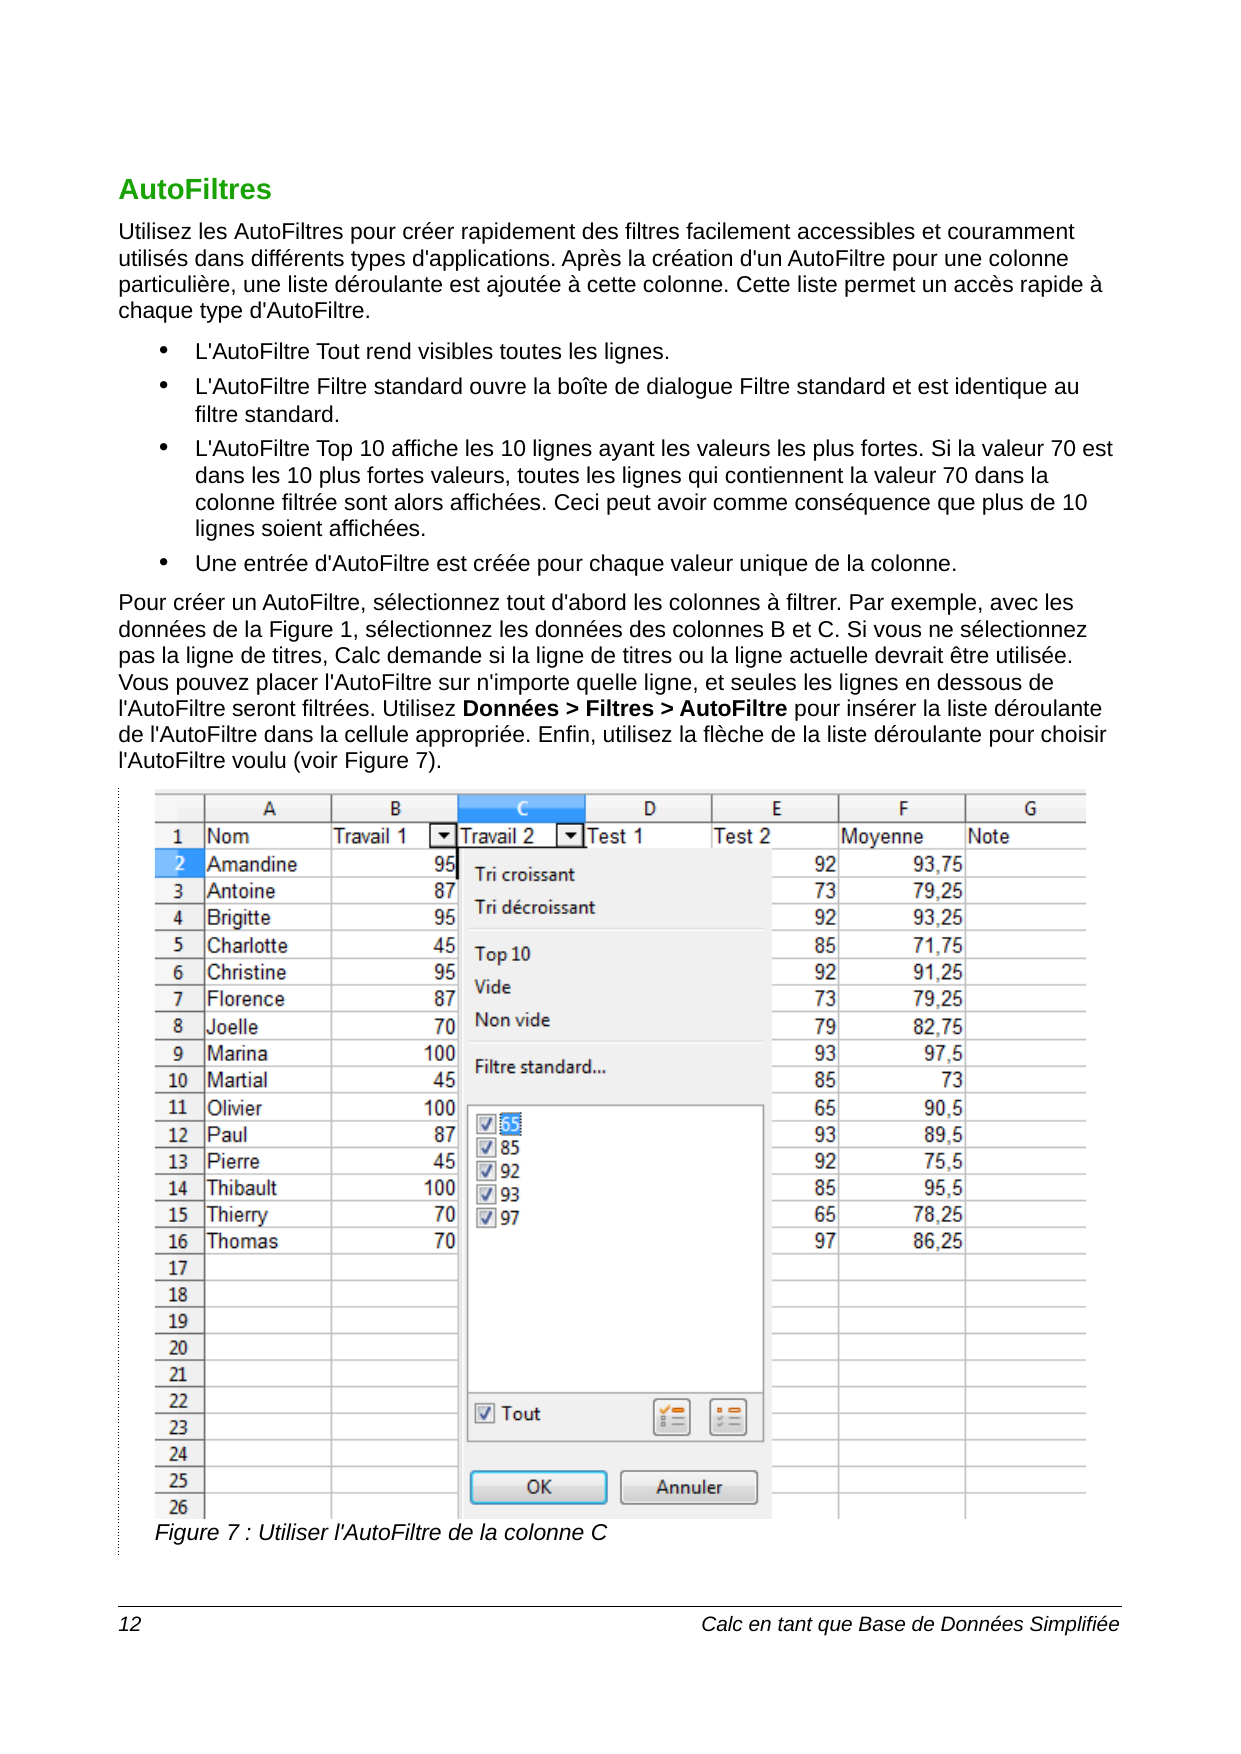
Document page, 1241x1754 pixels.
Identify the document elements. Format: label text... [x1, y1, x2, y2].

list Une entrée d'AutoFiltre est créée pour chaque valeur unique de la colonne. [156, 548, 1122, 577]
list L'AutoFiltre Tout rend visibles toutes les lignes. [156, 336, 1122, 365]
text Figure 7 : Utiliser l'AutoFiltre de la colonne C [154, 1519, 1086, 1545]
list L'AutoFiltre Filtre standard ouvre la boîte de dialogue Filtre standard et est identique au filtre standard. [156, 372, 1122, 427]
text Utilisez les AutoFiltres pour créer rapidement des filtres facilement accessibles et couramment utilisés dans différents types d'applications. Après la création d'un AutoFiltre pour une colonne particulière, une liste déroulante est ajoutée à cette colonne. Cette liste permet un accès rapide à chaque type d'AutoFiltre. [118, 218, 1122, 324]
text Pour créer un AutoFiltre, sélectionnez tout d'abord les colonnes à filtrer. Par exemple, avec les données de la Figure 1, sélectionnez les données des colonnes B et C. Si vous ne sélectionnez pas la ligne de titres, Calc demande si la ligne de titres ou la ligne actuelle devrait être utilisée. Vous pouvez placer l'AutoFiltre sur n'importe quelle ligne, et seules les lignes en dessous de l'AutoFiltre seront filtrées. Utilisez Données > Filtres > AutoFiltre pour insérer la liste déroulante de l'AutoFiltre dans la cellule appropriée. Enfin, utilisez la flèche de la liste déroulante pour choisir l'AutoFiltre voulu (voir Figure 7). [118, 589, 1122, 774]
list L'AutoFiltre Top 10 affiche les 10 lignes ayant les valeurs les plus fortes. Si la valeur 70 est dans les 10 plus fortes valeurs, toutes les lignes qui contiennent la valeur 70 dans la colonne filtrée sont alors affichées. Ceci peut avoir comme conséquence que plus de 10 lignes soient affichées. [156, 433, 1122, 542]
subtitle AutoFiltres [118, 172, 1122, 206]
picture [154, 789, 1087, 1519]
